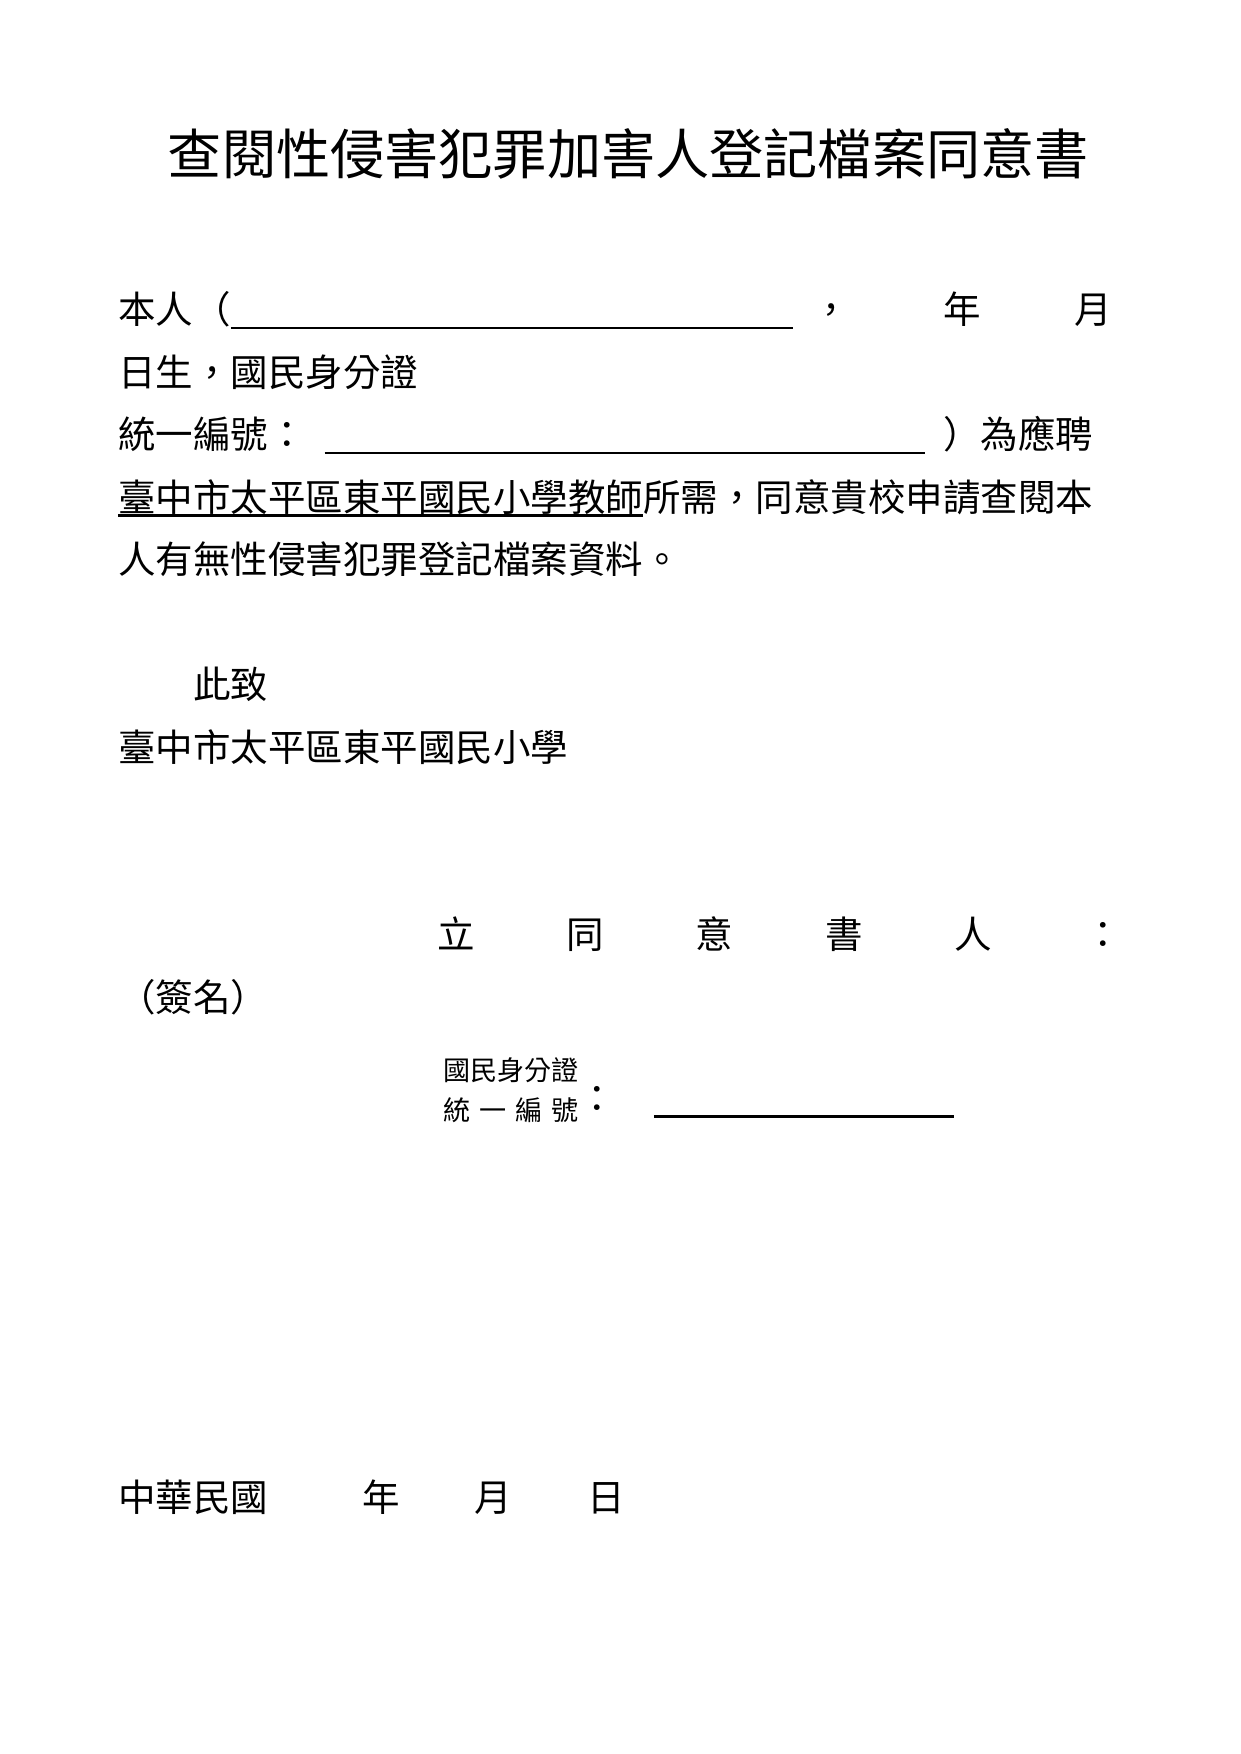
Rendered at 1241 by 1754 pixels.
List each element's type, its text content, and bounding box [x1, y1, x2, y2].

text 本人（ ， 年 月 日生，國民身分證 [118, 266, 1122, 391]
text 國民身分證統一編號： [118, 1016, 1122, 1141]
text 統一編號： ）為應聘臺中市太平區東平國民小學教師所需，同意貴校申請查閱本人有無性侵害犯罪登記檔案資料。 [118, 391, 1122, 578]
text 臺中市太平區東平國民小學 [118, 703, 1122, 766]
text 查閱性侵害犯罪加害人登記檔案同意書 [118, 78, 1138, 203]
text 此致 [118, 641, 1122, 703]
text 中華民國 年 月 日 [118, 1453, 1122, 1516]
text 立同意書人： （簽名） [118, 891, 1122, 1016]
